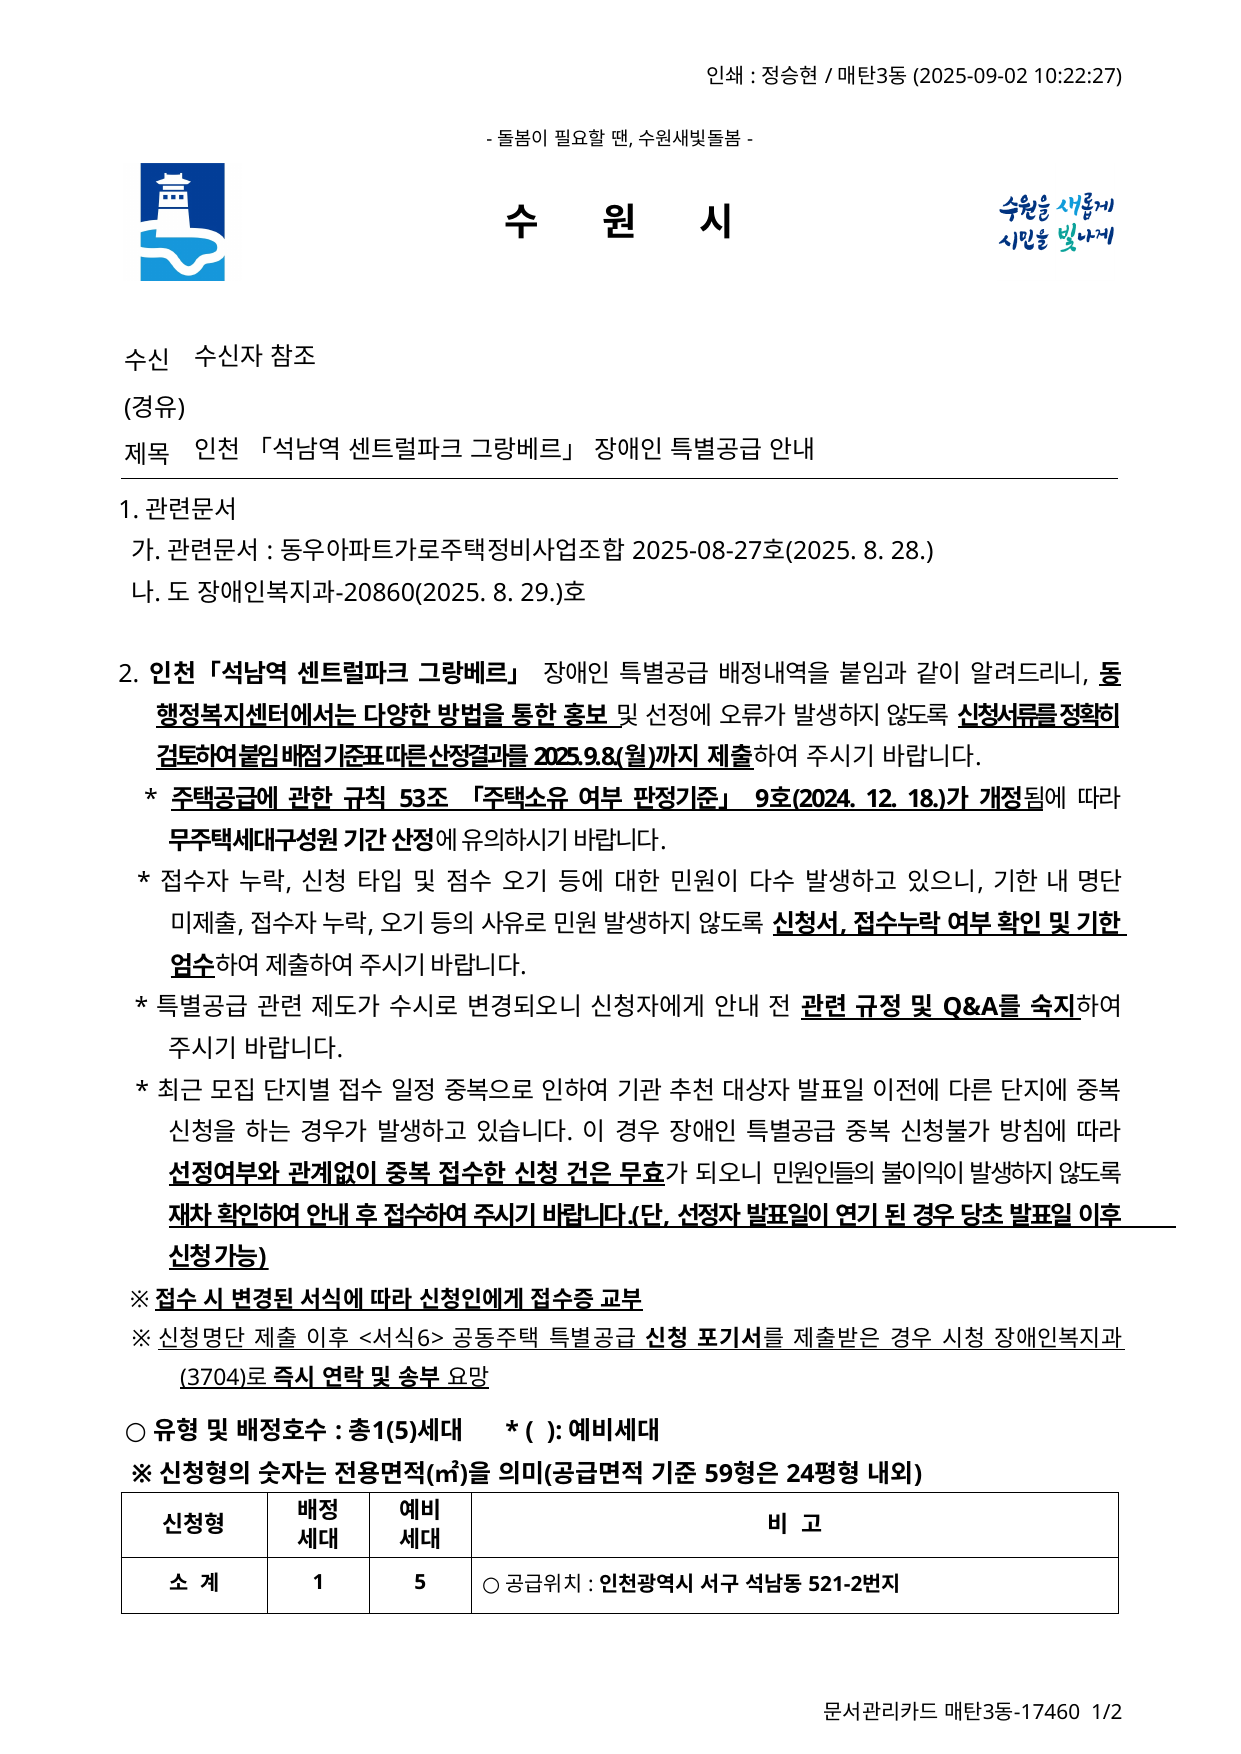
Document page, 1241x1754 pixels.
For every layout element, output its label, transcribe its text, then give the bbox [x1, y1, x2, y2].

table_cell [995, 161, 1118, 290]
table_cell (경유) [121, 384, 203, 427]
table_cell 5 [370, 1558, 471, 1613]
table_header - 돌봄이 필요할 땐, 수원새빛돌봄 - [121, 121, 1118, 161]
text * 최근 모집 단지별 접수 일정 중복으로 인하여 기관 추천 대상자 발표일 이전에 다른 단지에 중복 신청을 하는 경우가 발생하고 있습니다. 이 경우 장애인 특별공급 중복 신청불가 방침에 따라 선정여부와 관계없이 중복 접수한 신청 건은 무효가 되오니 민원인들의 불이익이 발생하지 않도록 재차 확인하여 안내 후 접수하여 주시기 바랍니다.(단, 선정자 발표일이 연기 된 경우 당초 발표일 이후 신청 가능) [118, 1070, 1122, 1273]
table_header 비 고 [472, 1493, 1118, 1556]
table_cell ○ 공급위치 : 인천광역시 서구 석남동 521-2번지 [472, 1558, 1118, 1613]
text * 접수자 누락, 신청 타입 및 점수 오기 등에 대한 민원이 다수 발생하고 있으니, 기한 내 명단 미제출, 접수자 누락, 오기 등의 사유로 민원 발생하지 않도록 신청서, 접수누락 여부 확인 및 기한 엄수하여 제출하여 주시기 바랍니다. [118, 862, 1122, 981]
table_cell 1 [268, 1558, 369, 1613]
text 1. 관련문서 [118, 489, 1122, 525]
table_cell 수신자 참조 [191, 333, 1118, 384]
text * 특별공급 관련 제도가 수시로 변경되오니 신청자에게 안내 전 관련 규정 및 Q&A를 숙지하여 주시기 바랍니다. [118, 987, 1122, 1065]
table_cell 소 계 [122, 1558, 267, 1613]
picture [997, 163, 1115, 281]
text 나. 도 장애인복지과-20860(2025. 8. 29.)호 [118, 573, 1122, 609]
text ○ 유형 및 배정호수 : 총1(5)세대 * ( ): 예비세대 [118, 1417, 1122, 1445]
table_header 신청형 [122, 1493, 267, 1556]
text 가. 관련문서 : 동우아파트가로주택정비사업조합 2025-08-27호(2025. 8. 28.) [118, 531, 1122, 567]
table_cell 제목 [121, 427, 191, 478]
picture [123, 163, 242, 281]
table_header 예비 세대 [370, 1493, 471, 1556]
text 2. 인천「석남역 센트럴파크 그랑베르」 장애인 특별공급 배정내역을 붙임과 같이 알려드리니, 동 행정복지센터에서는 다양한 방법을 통한 홍보 및 선정에 오류가 발생하지 않도록 신청서류를 정확히 검토하여 붙임 배점 기준표 따른 산정결과를 2025. 9. 8.(월)까지 제출하여 주시기 바랍니다. [118, 653, 1122, 773]
table_cell 수 원 시 [244, 161, 994, 290]
text ※ 신청명단 제출 이후 <서식6> 공동주택 특별공급 신청 포기서를 제출받은 경우 시청 장애인복지과(3704)로 즉시 연락 및 송부 요망 [118, 1320, 1122, 1392]
table_cell 인천 「석남역 센트럴파크 그랑베르」 장애인 특별공급 안내 [191, 427, 1118, 478]
table_header 배정 세대 [268, 1493, 369, 1556]
table_cell [203, 384, 1118, 427]
table_cell [121, 290, 1118, 333]
table_cell [121, 161, 244, 290]
text * 주택공급에 관한 규칙 53조 「주택소유 여부 판정기준」 9호(2024. 12. 18.)가 개정됨에 따라 무주택세대구성원 기간 산정에 유의하시기 바랍니다. [118, 778, 1122, 856]
table_cell 수신 [121, 333, 191, 384]
text ※ 신청형의 숫자는 전용면적(㎡)을 의미(공급면적 기준 59형은 24평형 내외) [118, 1455, 1122, 1489]
text ※ 접수 시 변경된 서식에 따라 신청인에게 접수증 교부 [118, 1278, 1122, 1315]
